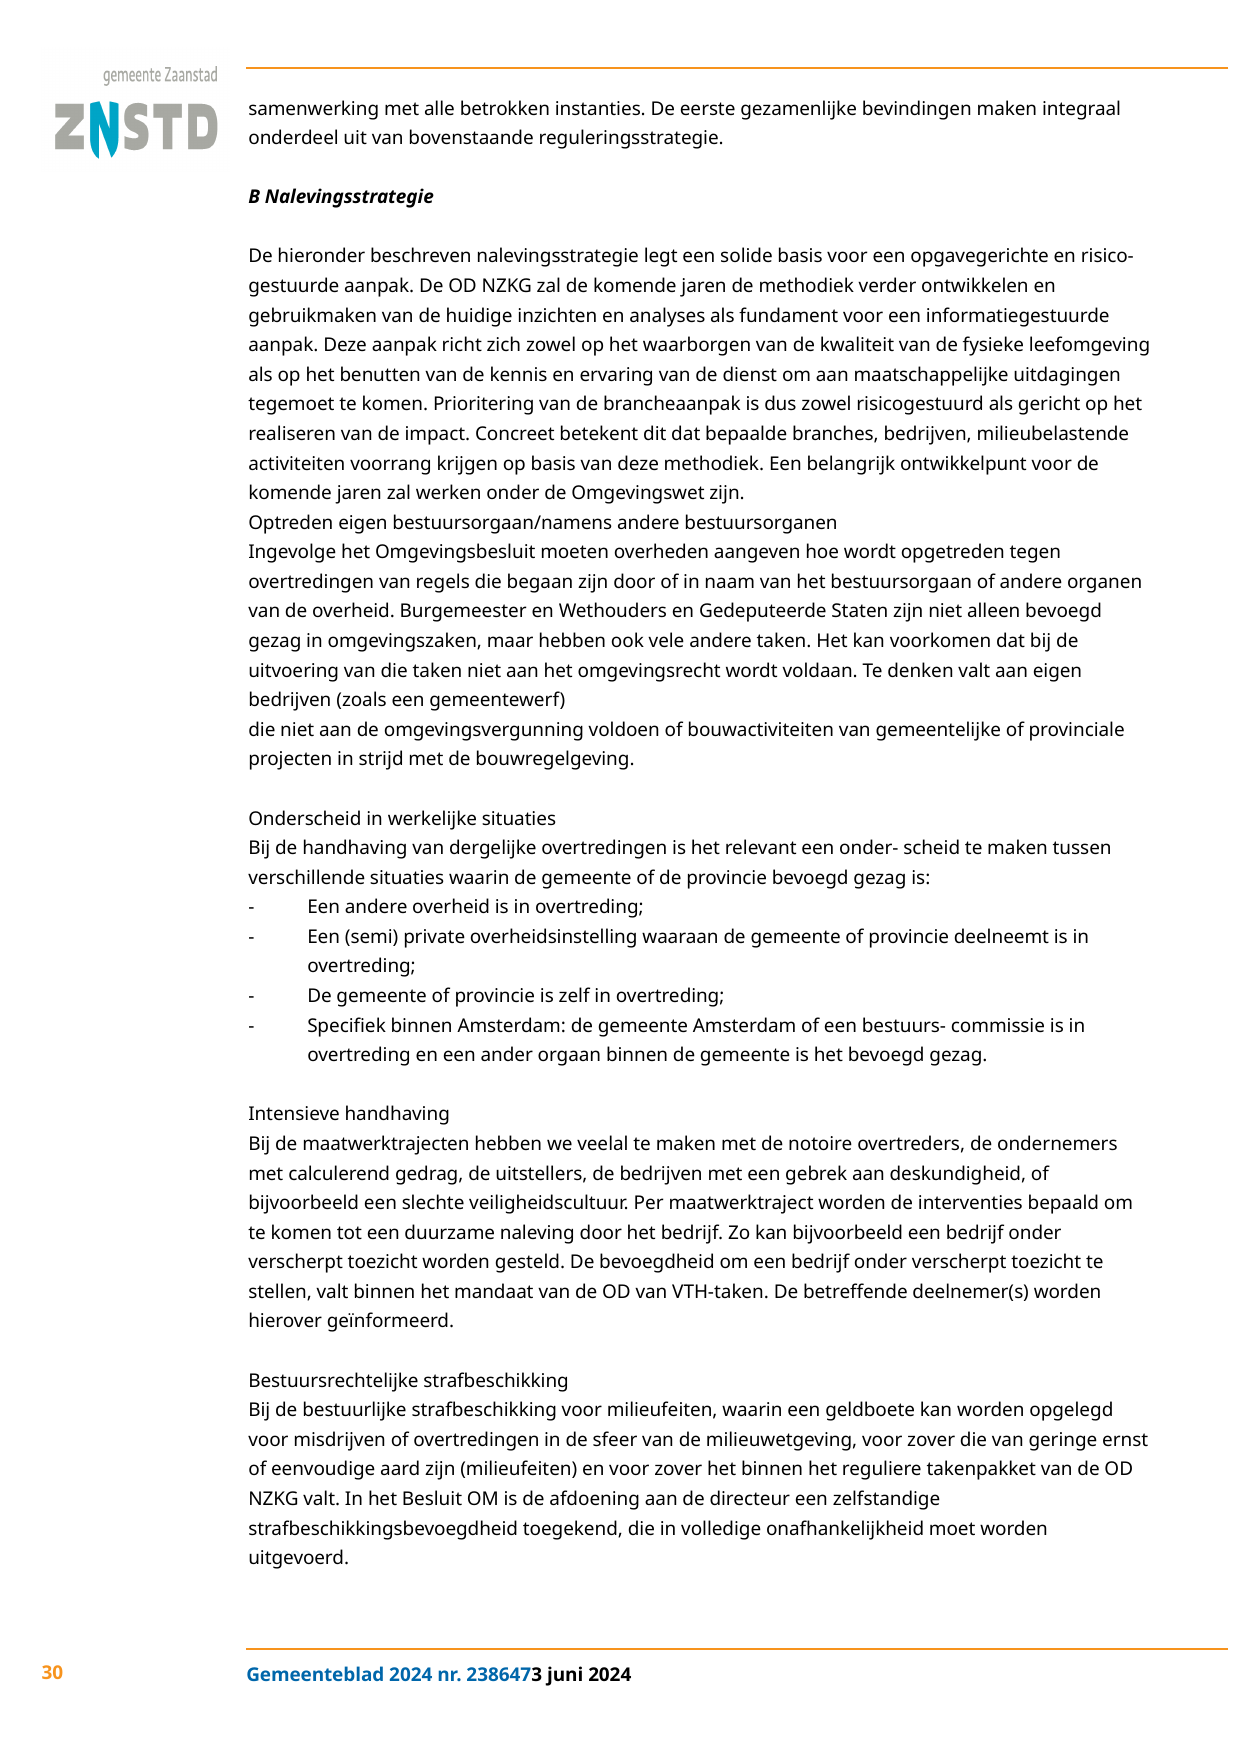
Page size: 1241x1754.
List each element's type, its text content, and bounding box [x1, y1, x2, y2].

text Bestuursrechtelijke strafbeschikking [248, 1367, 1152, 1393]
text De hieronder beschreven nalevingsstrategie legt een solide basis voor een opgavegerichte en risico-gestuurde aanpak. De OD NZKG zal de komende jaren de methodiek verder ontwikkelen en gebruikmaken van de huidige inzichten en analyses als fundament voor een informatiegestuurde aanpak. Deze aanpak richt zich zowel op het waarborgen van de kwaliteit van de fysieke leefomgeving als op het benutten van de kennis en ervaring van de dienst om aan maatschappelijke uitdagingen tegemoet te komen. Prioritering van de brancheaanpak is dus zowel risicogestuurd als gericht op het realiseren van de impact. Concreet betekent dit dat bepaalde branches, bedrijven, milieubelastende activiteiten voorrang krijgen op basis van deze methodiek. Een belangrijk ontwikkelpunt voor de komende jaren zal werken onder de Omgevingswet zijn. [248, 243, 1152, 505]
list Een (semi) private overheidsinstelling waaraan de gemeente of provincie deelneemt is in overtreding; [248, 923, 1152, 978]
text Intensieve handhaving [248, 1101, 1152, 1126]
text samenwerking met alle betrokken instanties. De eerste gezamenlijke bevindingen maken integraal onderdeel uit van bovenstaande reguleringsstrategie. [248, 95, 1152, 150]
list Een andere overheid is in overtreding; [248, 893, 1152, 919]
picture [41, 47, 231, 172]
text Onderscheid in werkelijke situaties [248, 805, 1152, 831]
text Ingevolge het Omgevingsbesluit moeten overheden aangeven hoe wordt opgetreden tegen overtredingen van regels die begaan zijn door of in naam van het bestuursorgaan of andere organen van de overheid. Burgemeester en Wethouders en Gedeputeerde Staten zijn niet alleen bevoegd gezag in omgevingszaken, maar hebben ook vele andere taken. Het kan voorkomen dat bij de uitvoering van die taken niet aan het omgevingsrecht wordt voldaan. Te denken valt aan eigen bedrijven (zoals een gemeentewerf) [248, 538, 1152, 712]
text Bij de handhaving van dergelijke overtredingen is het relevant een onder- scheid te maken tussen verschillende situaties waarin de gemeente of de provincie bevoegd gezag is: [248, 834, 1152, 890]
text Bij de bestuurlijke strafbeschikking voor milieufeiten, waarin een geldboete kan worden opgelegd voor misdrijven of overtredingen in de sfeer van de milieuwetgeving, voor zover die van geringe ernst of eenvoudige aard zijn (milieufeiten) en voor zover het binnen het reguliere takenpakket van de OD NZKG valt. In het Besluit OM is de afdoening aan de directeur een zelfstandige strafbeschikkingsbevoegdheid toegekend, die in volledige onafhankelijkheid moet worden uitgevoerd. [248, 1396, 1152, 1570]
list Specifiek binnen Amsterdam: de gemeente Amsterdam of een bestuurs- commissie is in overtreding en een ander orgaan binnen de gemeente is het bevoegd gezag. [248, 1012, 1152, 1067]
text Optreden eigen bestuursorgaan/namens andere bestuursorganen [248, 509, 1152, 535]
text B Nalevingsstrategie [248, 183, 1152, 209]
list De gemeente of provincie is zelf in overtreding; [248, 982, 1152, 1008]
text Bij de maatwerktrajecten hebben we veelal te maken met de notoire overtreders, de ondernemers met calculerend gedrag, de uitstellers, de bedrijven met een gebrek aan deskundigheid, of bijvoorbeeld een slechte veiligheidscultuur. Per maatwerktraject worden de interventies bepaald om te komen tot een duurzame naleving door het bedrijf. Zo kan bijvoorbeeld een bedrijf onder verscherpt toezicht worden gesteld. De bevoegdheid om een bedrijf onder verscherpt toezicht te stellen, valt binnen het mandaat van de OD van VTH-taken. De betreffende deelnemer(s) worden hierover geïnformeerd. [248, 1130, 1152, 1333]
text die niet aan de omgevingsvergunning voldoen of bouwactiviteiten van gemeentelijke of provinciale projecten in strijd met de bouwregelgeving. [248, 716, 1152, 771]
